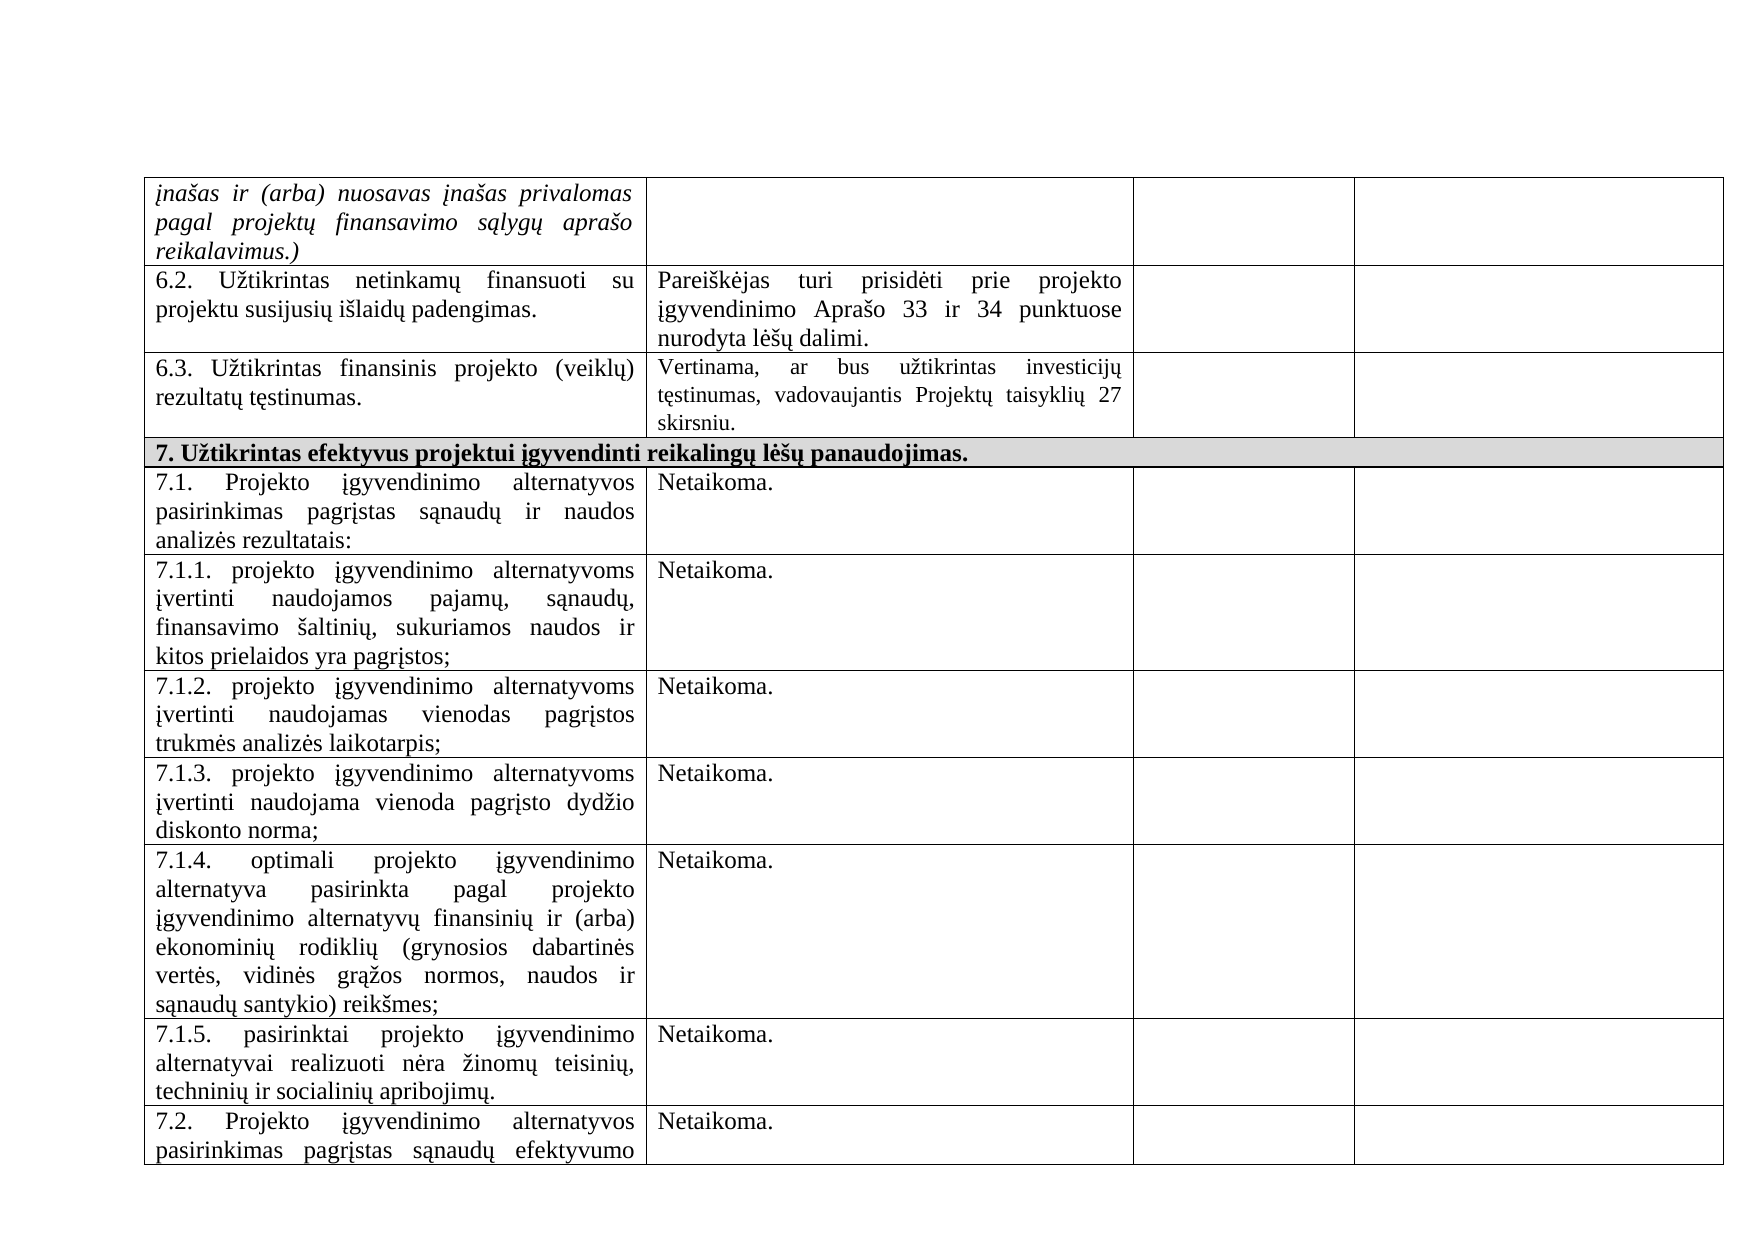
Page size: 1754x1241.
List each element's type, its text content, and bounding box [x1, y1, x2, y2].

table_cell [1134, 178, 1354, 264]
table_cell 7.2. Projekto įgyvendinimo alternatyvos pasirinkimas pagrįstas sąnaudų efektyvumo [145, 1106, 646, 1164]
table_cell 7.1.5. pasirinktai projekto įgyvendinimo alternatyvai realizuoti nėra žinomų teisinių, techninių ir socialinių apribojimų. [145, 1019, 646, 1105]
table_cell 7.1.1. projekto įgyvendinimo alternatyvoms įvertinti naudojamos pajamų, sąnaudų, finansavimo šaltinių, sukuriamos naudos ir kitos prielaidos yra pagrįstos; [145, 555, 646, 670]
table_cell [1134, 845, 1354, 1018]
table_cell [1355, 555, 1723, 670]
table_cell [1134, 1106, 1354, 1164]
table_cell [1134, 353, 1354, 437]
table_cell Netaikoma. [647, 1106, 1133, 1164]
table_cell 7.1. Projekto įgyvendinimo alternatyvos pasirinkimas pagrįstas sąnaudų ir naudos analizės rezultatais: [145, 468, 646, 554]
table_cell Netaikoma. [647, 758, 1133, 844]
table_cell [1355, 1106, 1723, 1164]
table_cell Netaikoma. [647, 468, 1133, 554]
table_cell Vertinama, ar bus užtikrintas investicijų tęstinumas, vadovaujantis Projektų taisyklių 27 skirsniu. [647, 353, 1133, 437]
table_cell [1355, 1019, 1723, 1105]
table_cell 7.1.3. projekto įgyvendinimo alternatyvoms įvertinti naudojama vienoda pagrįsto dydžio diskonto norma; [145, 758, 646, 844]
table_cell [1134, 671, 1354, 757]
table_cell [1134, 1019, 1354, 1105]
table_cell įnašas ir (arba) nuosavas įnašas privalomas pagal projektų finansavimo sąlygų aprašo reikalavimus.) [145, 178, 646, 264]
table_cell 6.2. Užtikrintas netinkamų finansuoti su projektu susijusių išlaidų padengimas. [145, 266, 646, 352]
table_cell [1355, 266, 1723, 352]
table_cell [1355, 353, 1723, 437]
table_cell [1355, 758, 1723, 844]
table_cell 7. Užtikrintas efektyvus projektui įgyvendinti reikalingų lėšų panaudojimas. [145, 438, 1723, 466]
table_cell [1355, 671, 1723, 757]
table_cell [1134, 555, 1354, 670]
table_cell 6.3. Užtikrintas finansinis projekto (veiklų) rezultatų tęstinumas. [145, 353, 646, 437]
table_cell 7.1.4. optimali projekto įgyvendinimo alternatyva pasirinkta pagal projekto įgyvendinimo alternatyvų finansinių ir (arba) ekonominių rodiklių (grynosios dabartinės vertės, vidinės grąžos normos, naudos ir sąnaudų santykio) reikšmes; [145, 845, 646, 1018]
table_cell Netaikoma. [647, 845, 1133, 1018]
table_cell [1355, 178, 1723, 264]
table_cell [647, 178, 1133, 264]
table_cell Netaikoma. [647, 1019, 1133, 1105]
table_cell [1355, 468, 1723, 554]
table_cell [1134, 468, 1354, 554]
table_cell [1134, 758, 1354, 844]
table_cell Netaikoma. [647, 671, 1133, 757]
table_cell [1355, 845, 1723, 1018]
table_cell [1134, 266, 1354, 352]
table_cell 7.1.2. projekto įgyvendinimo alternatyvoms įvertinti naudojamas vienodas pagrįstos trukmės analizės laikotarpis; [145, 671, 646, 757]
table_cell Netaikoma. [647, 555, 1133, 670]
